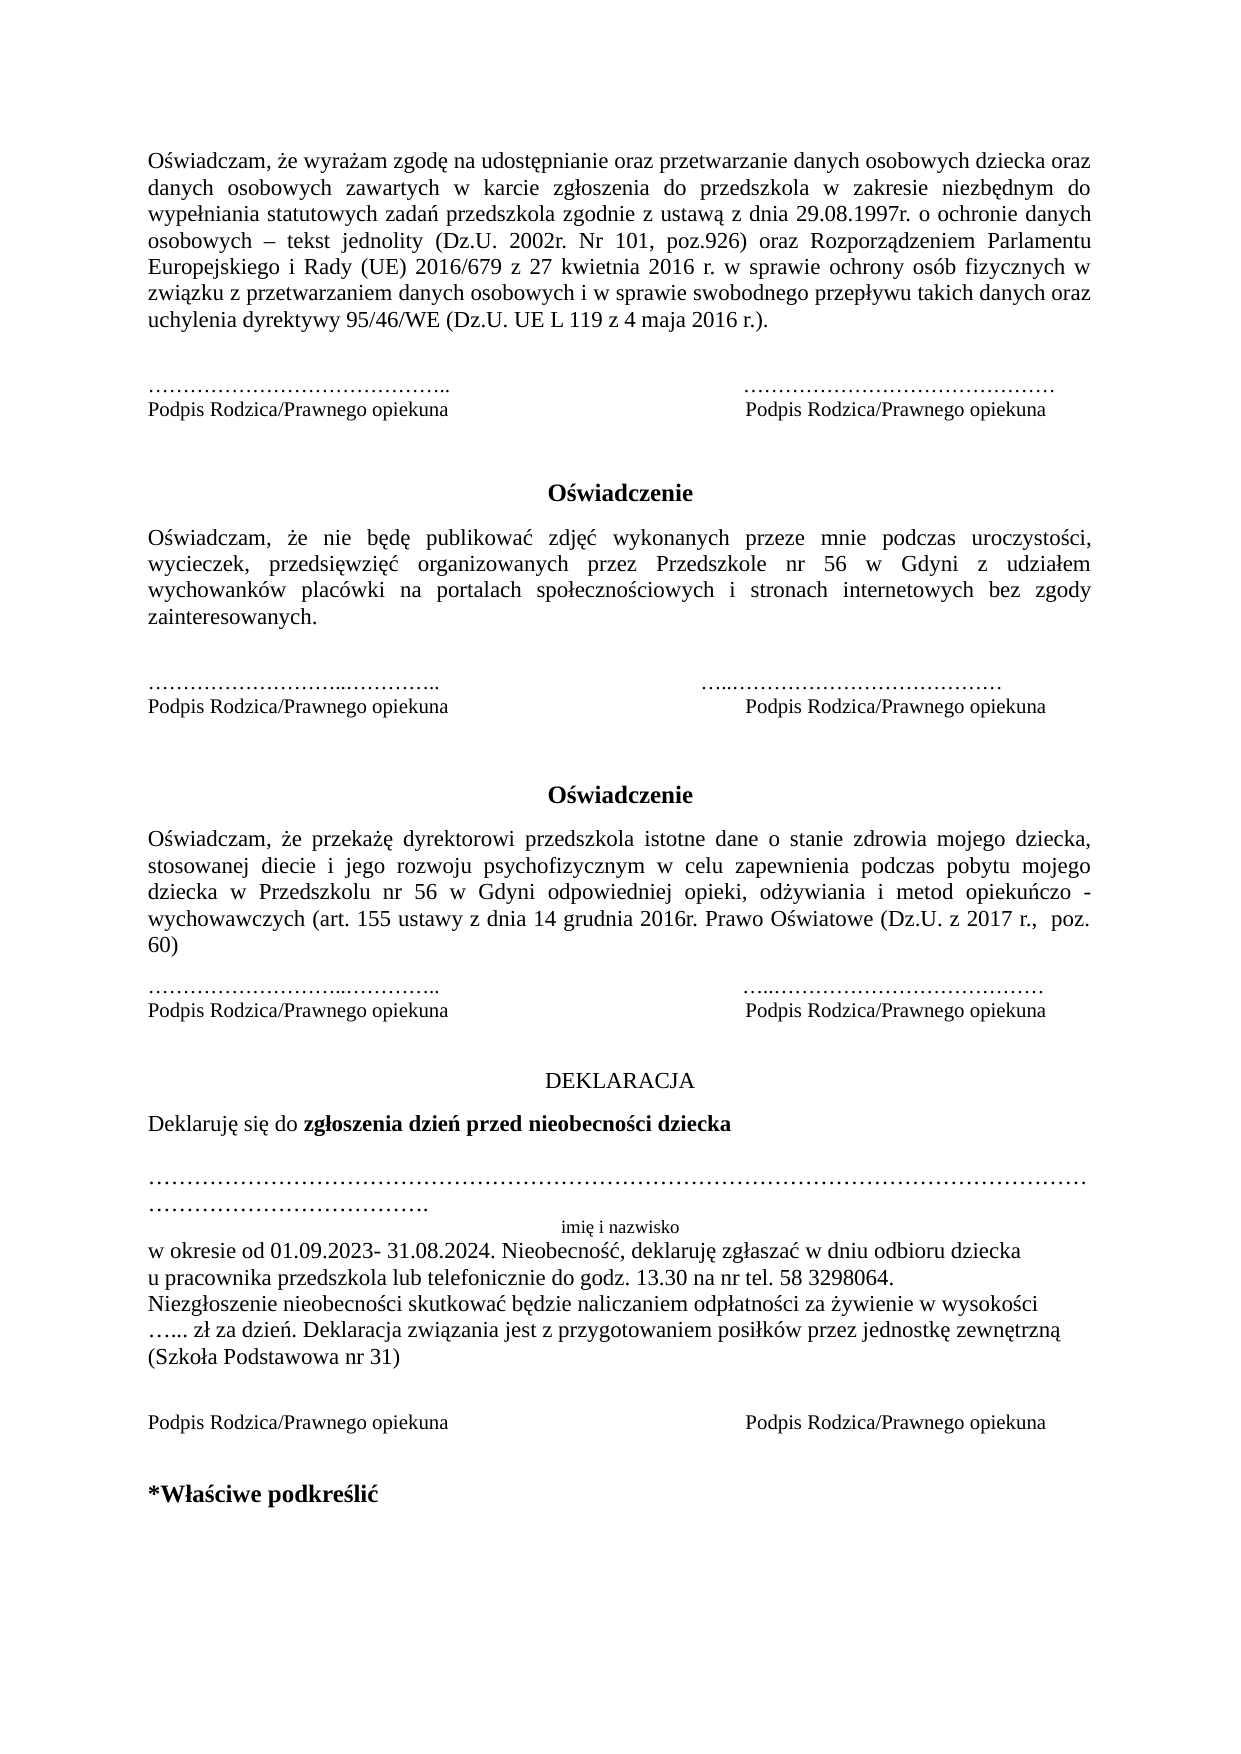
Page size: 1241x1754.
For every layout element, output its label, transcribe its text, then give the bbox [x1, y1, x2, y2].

text …………………………………….. ……………………………………… Podpis Rodzica/Prawnego opiekuna Podpis Rodzica/Prawnego opiekuna [148, 373, 1093, 421]
text Oświadczam, że nie będę publikować zdjęć wykonanych przeze mnie podczas uroczystości, wycieczek, przedsięwzięć organizowanych przez Przedszkole nr 56 w Gdyni z udziałem wychowanków placówki na portalach społecznościowych i stronach internetowych bez zgody zainteresowanych. [148, 524, 1093, 629]
text ………………………..………….. …..………………………………… Podpis Rodzica/Prawnego opiekuna Podpis Rodzica/Prawnego opiekuna [148, 974, 1093, 1051]
text w okresie od 01.09.2023- 31.08.2024. Nieobecność, deklaruję zgłaszać w dniu odbioru dziecka [148, 1237, 1093, 1264]
text Niezgłoszenie nieobecności skutkować będzie naliczaniem odpłatności za żywienie w wysokości …... zł za dzień. Deklaracja związania jest z przygotowaniem posiłków przez jednostkę zewnętrzną (Szkoła Podstawowa nr 31) [148, 1290, 1093, 1369]
text *Właściwe podkreślić [148, 1479, 1093, 1508]
text ……………………………………………………………………………………………………………………………………………. [148, 1163, 1093, 1216]
text Podpis Rodzica/Prawnego opiekuna Podpis Rodzica/Prawnego opiekuna [148, 1410, 1093, 1463]
text imię i nazwisko [148, 1216, 1093, 1237]
text ………………………..………….. …..………………………………… Podpis Rodzica/Prawnego opiekuna Podpis Rodzica/Prawnego opiekuna [148, 670, 1093, 718]
text Oświadczenie [148, 478, 1093, 507]
text Oświadczam, że wyrażam zgodę na udostępnianie oraz przetwarzanie danych osobowych dziecka oraz danych osobowych zawartych w karcie zgłoszenia do przedszkola w zakresie niezbędnym do wypełniania statutowych zadań przedszkola zgodnie z ustawą z dnia 29.08.1997r. o ochronie danych osobowych – tekst jednolity (Dz.U. 2002r. Nr 101, poz.926) oraz Rozporządzeniem Parlamentu Europejskiego i Rady (UE) 2016/679 z 27 kwietnia 2016 r. w sprawie ochrony osób fizycznych w związku z przetwarzaniem danych osobowych i w sprawie swobodnego przepływu takich danych oraz uchylenia dyrektywy 95/46/WE (Dz.U. UE L 119 z 4 maja 2016 r.). [148, 148, 1093, 332]
text Deklaruję się do zgłoszenia dzień przed nieobecności dziecka [148, 1111, 1093, 1137]
text Oświadczenie [148, 780, 1093, 809]
text Oświadczam, że przekażę dyrektorowi przedszkola istotne dane o stanie zdrowia mojego dziecka, stosowanej diecie i jego rozwoju psychofizycznym w celu zapewnienia podczas pobytu mojego dziecka w Przedszkolu nr 56 w Gdyni odpowiedniej opieki, odżywiania i metod opiekuńczo - wychowawczych (art. 155 ustawy z dnia 14 grudnia 2016r. Prawo Oświatowe (Dz.U. z 2017 r., poz. 60) [148, 826, 1093, 957]
text u pracownika przedszkola lub telefonicznie do godz. 13.30 na nr tel. 58 3298064. [148, 1264, 1093, 1290]
text DEKLARACJA [148, 1067, 1093, 1094]
